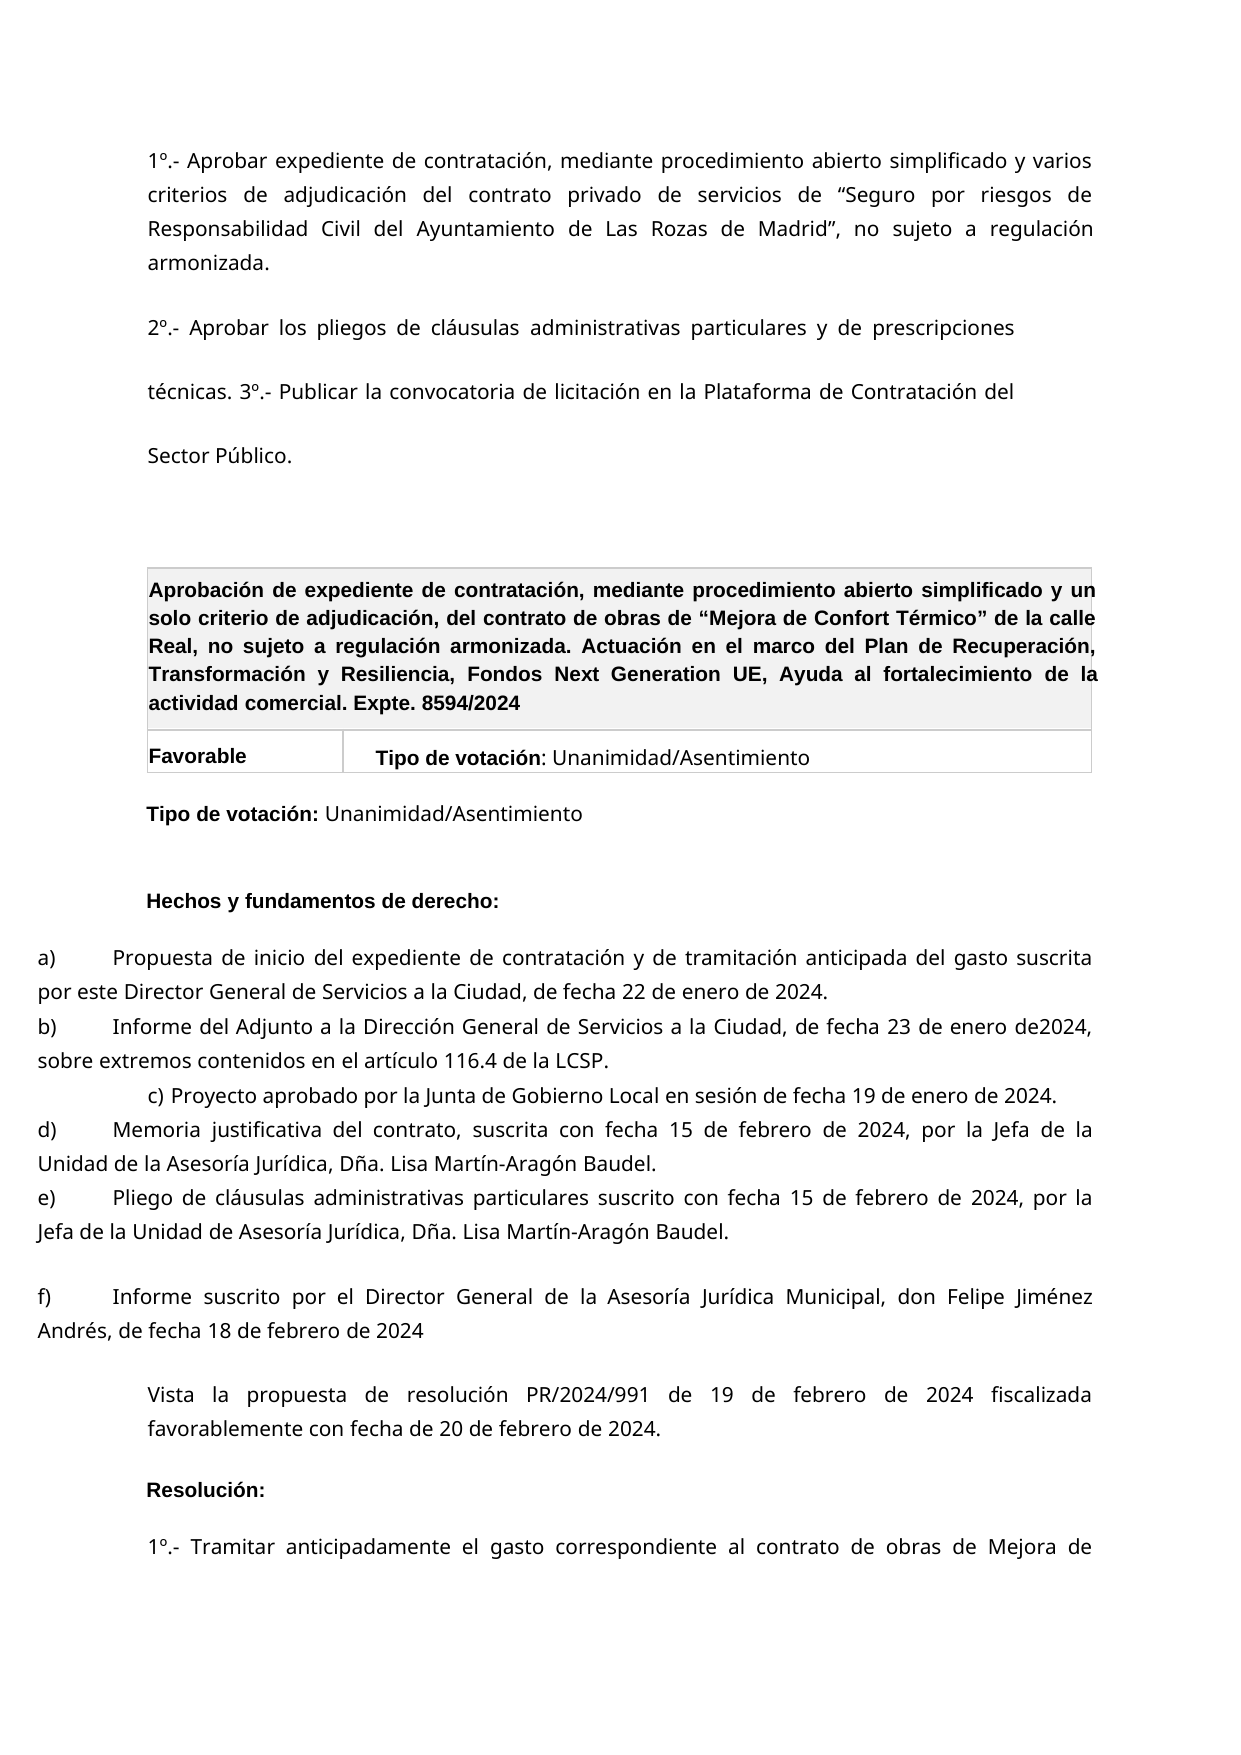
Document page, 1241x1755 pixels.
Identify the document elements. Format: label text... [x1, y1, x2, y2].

list Propuesta de inicio del expediente de contratación y de tramitación anticipada del gasto suscrita por este Director General de Servicios a la Ciudad, de fecha 22 de enero de 2024. [37, 943, 1093, 1006]
text Vista la propuesta de resolución PR/2024/991 de 19 de febrero de 2024 fiscalizada favorablemente con fecha de 20 de febrero de 2024. [147, 1380, 1093, 1443]
subtitle Hechos y fundamentos de derecho: [146, 889, 1107, 913]
text 1º.- Aprobar expediente de contratación, mediante procedimiento abierto simplificado y varios criterios de adjudicación del contrato privado de servicios de “Seguro por riesgos de Responsabilidad Civil del Ayuntamiento de Las Rozas de Madrid”, no sujeto a regulación armonizada. [147, 146, 1093, 277]
text Tipo de votación: Unanimidad/Asentimiento [146, 799, 1107, 828]
text 1º.- Tramitar anticipadamente el gasto correspondiente al contrato de obras de Mejora de [147, 1532, 1094, 1561]
list Proyecto aprobado por la Junta de Gobierno Local en sesión de fecha 19 de enero de 2024. [147, 1081, 1107, 1109]
list Informe suscrito por el Director General de la Asesoría Jurídica Municipal, don Felipe Jiménez Andrés, de fecha 18 de febrero de 2024 [37, 1282, 1093, 1344]
table_cell Favorable [148, 731, 342, 772]
text 2º.- Aprobar los pliegos de cláusulas administrativas particulares y de prescripciones técnicas. 3º.- Publicar la convocatoria de licitación en la Plataforma de Contratación del Sector Público. [147, 313, 1015, 470]
list Informe del Adjunto a la Dirección General de Servicios a la Ciudad, de fecha 23 de enero de2024, sobre extremos contenidos en el artículo 116.4 de la LCSP. [37, 1012, 1093, 1075]
table_cell Tipo de votación: Unanimidad/Asentimiento [344, 731, 1091, 772]
subtitle Resolución: [146, 1478, 1107, 1502]
list Memoria justificativa del contrato, suscrita con fecha 15 de febrero de 2024, por la Jefa de la Unidad de la Asesoría Jurídica, Dña. Lisa Martín-Aragón Baudel. [37, 1115, 1093, 1177]
list Pliego de cláusulas administrativas particulares suscrito con fecha 15 de febrero de 2024, por la Jefa de la Unidad de Asesoría Jurídica, Dña. Lisa Martín-Aragón Baudel. [37, 1183, 1093, 1246]
table_header Aprobación de expediente de contratación, mediante procedimiento abierto simplificado y un solo criterio de adjudicación, del contrato de obras de “Mejora de Confort Térmico” de la calle Real, no sujeto a regulación armonizada. Actuación en el marco del Plan de Recuperación, Transformación y Resiliencia, Fondos Next Generation UE, Ayuda al fortalecimiento de la actividad comercial. Expte. 8594/2024 [148, 569, 1091, 728]
